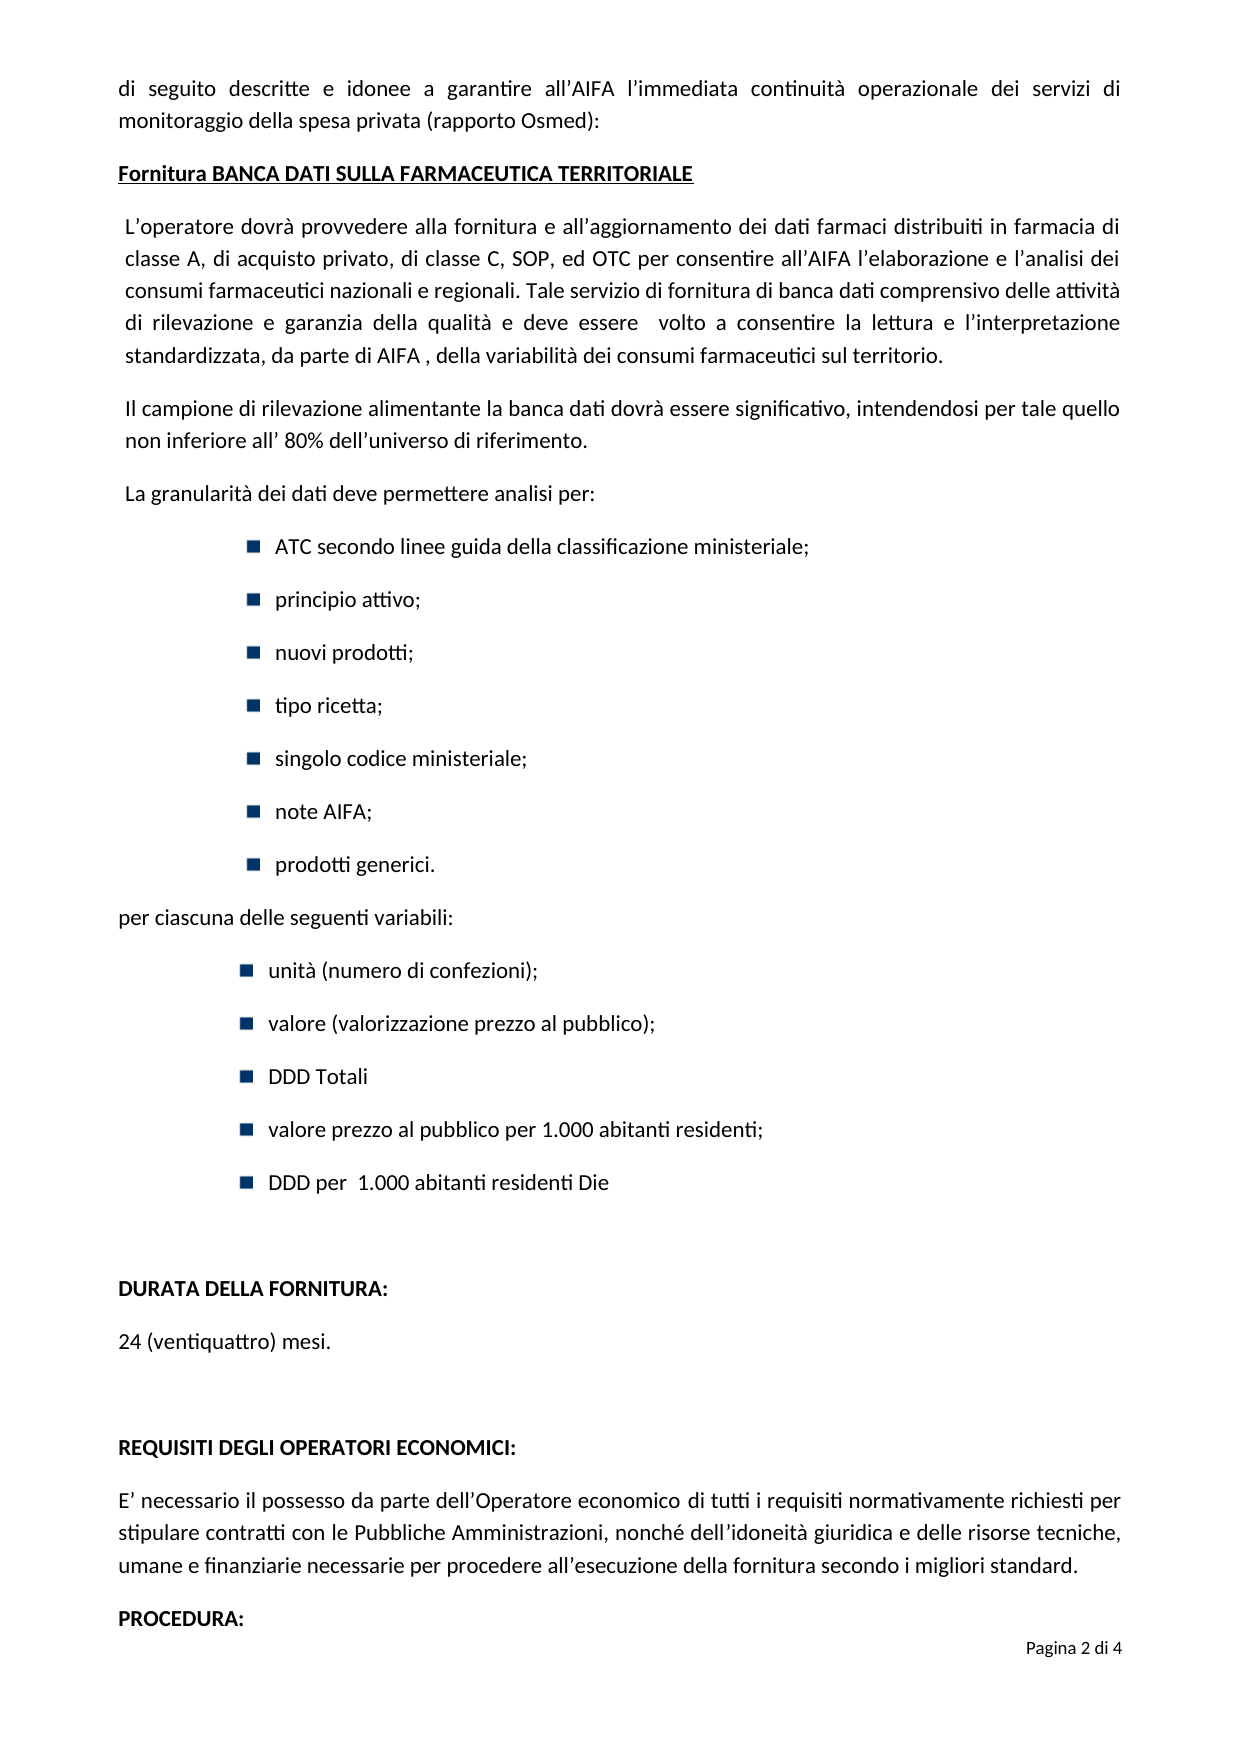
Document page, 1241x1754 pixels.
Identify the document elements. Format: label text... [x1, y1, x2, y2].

list principio attivo; [237, 585, 1122, 613]
list unità (numero di confezioni); [231, 956, 1122, 984]
list valore prezzo al pubblico per 1.000 abitanti residenti; [231, 1115, 1122, 1143]
list nuovi prodotti; [237, 638, 1122, 666]
text 24 (ventiquattro) mesi. [118, 1327, 1122, 1355]
text REQUISITI DEGLI OPERATORI ECONOMICI: [118, 1433, 1122, 1461]
text di seguito descritte e idonee a garantire all’AIFA l’immediata continuità operazionale dei servizi di monitoraggio della spesa privata (rapporto Osmed): [118, 74, 1122, 134]
text La granularità dei dati deve permettere analisi per: [125, 479, 1122, 507]
text Fornitura BANCA DATI SULLA FARMACEUTICA TERRITORIALE [118, 159, 1122, 187]
text DURATA DELLA FORNITURA: [118, 1274, 1122, 1302]
list ATC secondo linee guida della classificazione ministeriale; [237, 532, 1122, 560]
list DDD Totali [231, 1062, 1122, 1090]
text PROCEDURA: [118, 1604, 1122, 1632]
list valore (valorizzazione prezzo al pubblico); [231, 1009, 1122, 1037]
text per ciascuna delle seguenti variabili: [118, 903, 1122, 931]
text Il campione di rilevazione alimentante la banca dati dovrà essere significativo, intendendosi per tale quello non inferiore all’ 80% dell’universo di riferimento. [125, 394, 1122, 454]
list note AIFA; [237, 797, 1122, 825]
text E’ necessario il possesso da parte dell’Operatore economico di tutti i requisiti normativamente richiesti per stipulare contratti con le Pubbliche Amministrazioni, nonché dell’idoneità giuridica e delle risorse tecniche, umane e finanziarie necessarie per procedere all’esecuzione della fornitura secondo i migliori standard. [118, 1486, 1122, 1579]
list DDD per 1.000 abitanti residenti Die [231, 1168, 1122, 1196]
list tipo ricetta; [237, 691, 1122, 719]
list singolo codice ministeriale; [237, 744, 1122, 772]
text L’operatore dovrà provvedere alla fornitura e all’aggiornamento dei dati farmaci distribuiti in farmacia di classe A, di acquisto privato, di classe C, SOP, ed OTC per consentire all’AIFA l’elaborazione e l’analisi dei consumi farmaceutici nazionali e regionali. Tale servizio di fornitura di banca dati comprensivo delle attività di rilevazione e garanzia della qualità e deve essere volto a consentire la lettura e l’interpretazione standardizzata, da parte di AIFA , della variabilità dei consumi farmaceutici sul territorio. [125, 212, 1122, 369]
list prodotti generici. [237, 850, 1122, 878]
